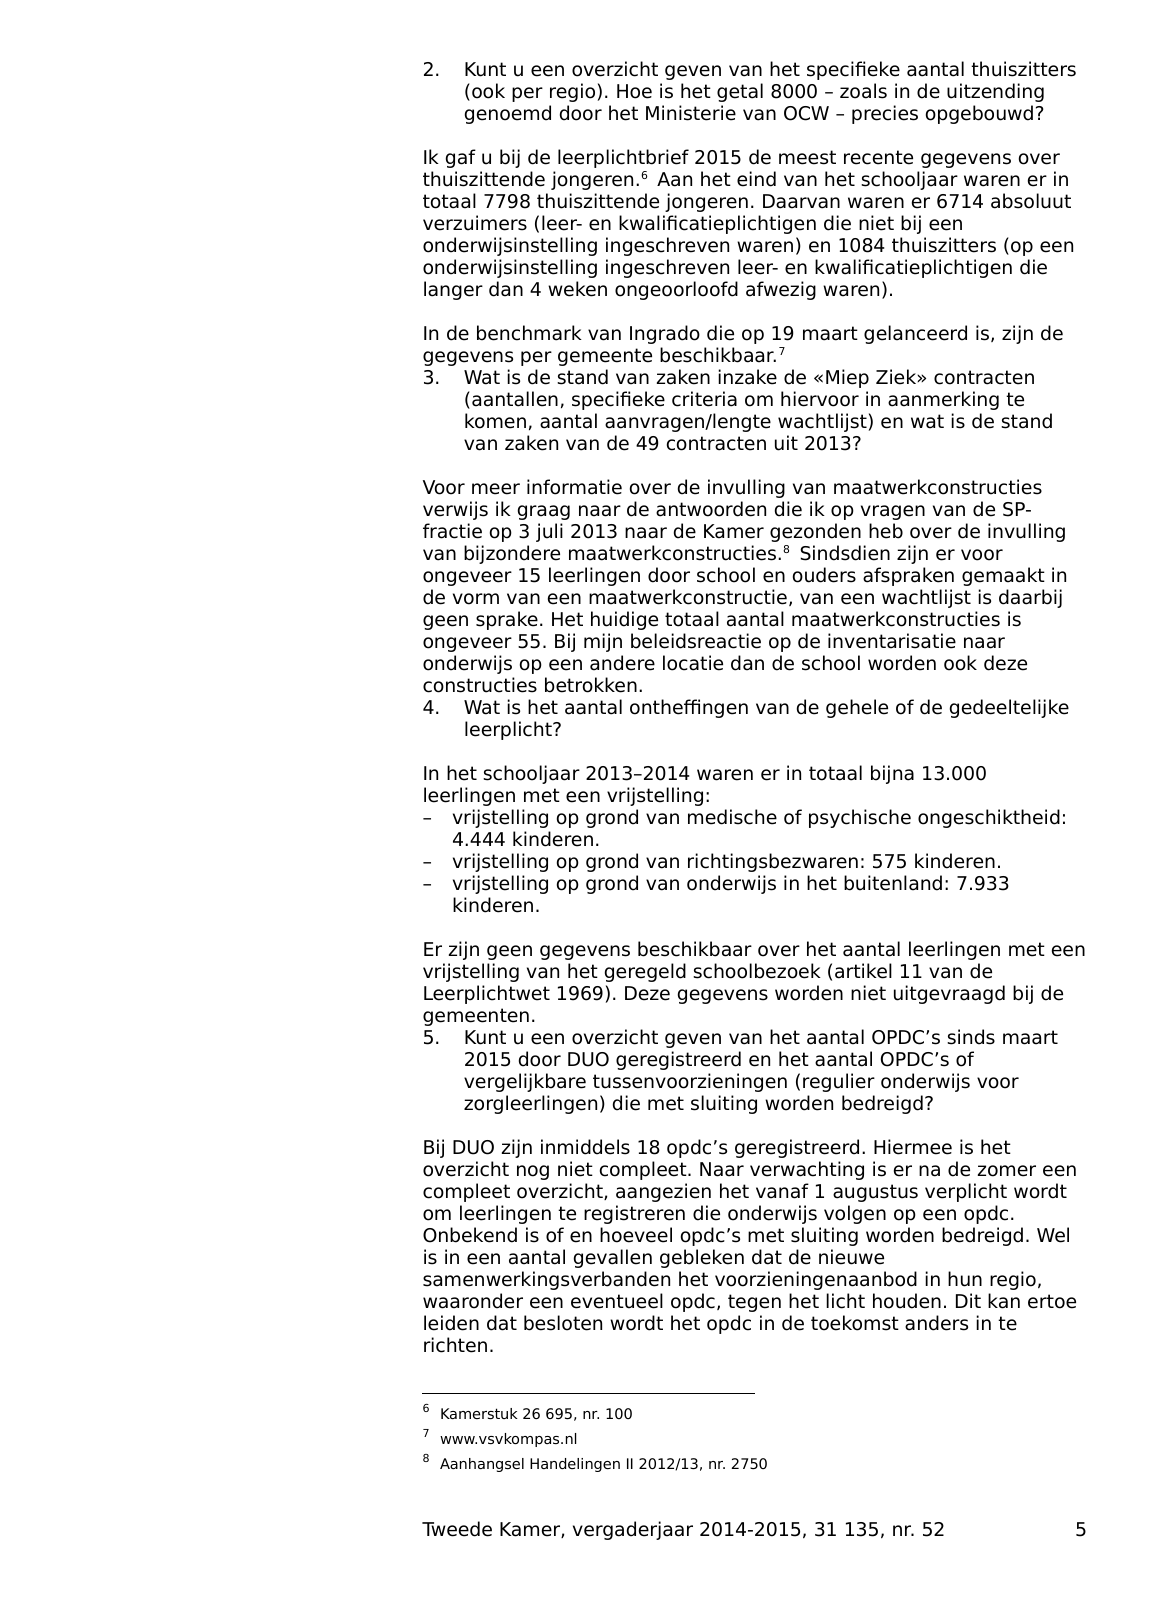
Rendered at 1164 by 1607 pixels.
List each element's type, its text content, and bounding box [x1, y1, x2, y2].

text 5. Kunt u een overzicht geven van het aantal OPDC’s sinds maart 2015 door DUO geregistreerd en het aantal OPDC’s of vergelijkbare tussenvoorzieningen (regulier onderwijs voor zorgleerlingen) die met sluiting worden bedreigd? [422, 1027, 1087, 1115]
text In de benchmark van Ingrado die op 19 maart gelanceerd is, zijn de gegevens per gemeente beschikbaar. [422, 323, 1087, 367]
text 3. Wat is de stand van zaken inzake de «Miep Ziek» contracten (aantallen, specifieke criteria om hiervoor in aanmerking te komen, aantal aanvragen/lengte wachtlijst) en wat is de stand van zaken van de 49 contracten uit 2013? [422, 367, 1087, 455]
text – vrijstelling op grond van richtingsbezwaren: 575 kinderen. [422, 851, 1087, 873]
text – vrijstelling op grond van medische of psychische ongeschiktheid: 4.444 kinderen. [422, 807, 1087, 851]
text Ik gaf u bij de leerplichtbrief 2015 de meest recente gegevens over thuiszittende jongeren. Aan het eind van het schooljaar waren er in totaal 7798 thuiszittende jongeren. Daarvan waren er 6714 absoluut verzuimers (leer- en kwalificatieplichtigen die niet bij een onderwijsinstelling ingeschreven waren) en 1084 thuiszitters (op een onderwijsinstelling ingeschreven leer- en kwalificatieplichtigen die langer dan 4 weken ongeoorloofd afwezig waren). [422, 147, 1087, 301]
text Bij DUO zijn inmiddels 18 opdc’s geregistreerd. Hiermee is het overzicht nog niet compleet. Naar verwachting is er na de zomer een compleet overzicht, aangezien het vanaf 1 augustus verplicht wordt om leerlingen te registreren die onderwijs volgen op een opdc. Onbekend is of en hoeveel opdc’s met sluiting worden bedreigd. Wel is in een aantal gevallen gebleken dat de nieuwe samenwerkingsverbanden het voorzieningenaanbod in hun regio, waaronder een eventueel opdc, tegen het licht houden. Dit kan ertoe leiden dat besloten wordt het opdc in de toekomst anders in te richten. [422, 1137, 1087, 1357]
text In het schooljaar 2013–2014 waren er in totaal bijna 13.000 leerlingen met een vrijstelling: [422, 763, 1087, 807]
text www.vsvkompas.nl [422, 1427, 1087, 1449]
text Voor meer informatie over de invulling van maatwerkconstructies verwijs ik graag naar de antwoorden die ik op vragen van de SP-fractie op 3 juli 2013 naar de Kamer gezonden heb over de invulling van bijzondere maatwerkconstructies. Sindsdien zijn er voor ongeveer 15 leerlingen door school en ouders afspraken gemaakt in de vorm van een maatwerkconstructie, van een wachtlijst is daarbij geen sprake. Het huidige totaal aantal maatwerkconstructies is ongeveer 55. Bij mijn beleidsreactie op de inventarisatie naar onderwijs op een andere locatie dan de school worden ook deze constructies betrokken. [422, 477, 1087, 697]
text Aanhangsel Handelingen II 2012/13, nr. 2750 [422, 1452, 1087, 1474]
text 4. Wat is het aantal ontheffingen van de gehele of de gedeeltelijke leerplicht? [422, 697, 1087, 741]
text – vrijstelling op grond van onderwijs in het buitenland: 7.933 kinderen. [422, 873, 1087, 917]
text Kamerstuk 26 695, nr. 100 [422, 1402, 1087, 1424]
text 2. Kunt u een overzicht geven van het specifieke aantal thuiszitters (ook per regio). Hoe is het getal 8000 – zoals in de uitzending genoemd door het Ministerie van OCW – precies opgebouwd? [422, 59, 1087, 125]
text Er zijn geen gegevens beschikbaar over het aantal leerlingen met een vrijstelling van het geregeld schoolbezoek (artikel 11 van de Leerplichtwet 1969). Deze gegevens worden niet uitgevraagd bij de gemeenten. [422, 939, 1087, 1027]
